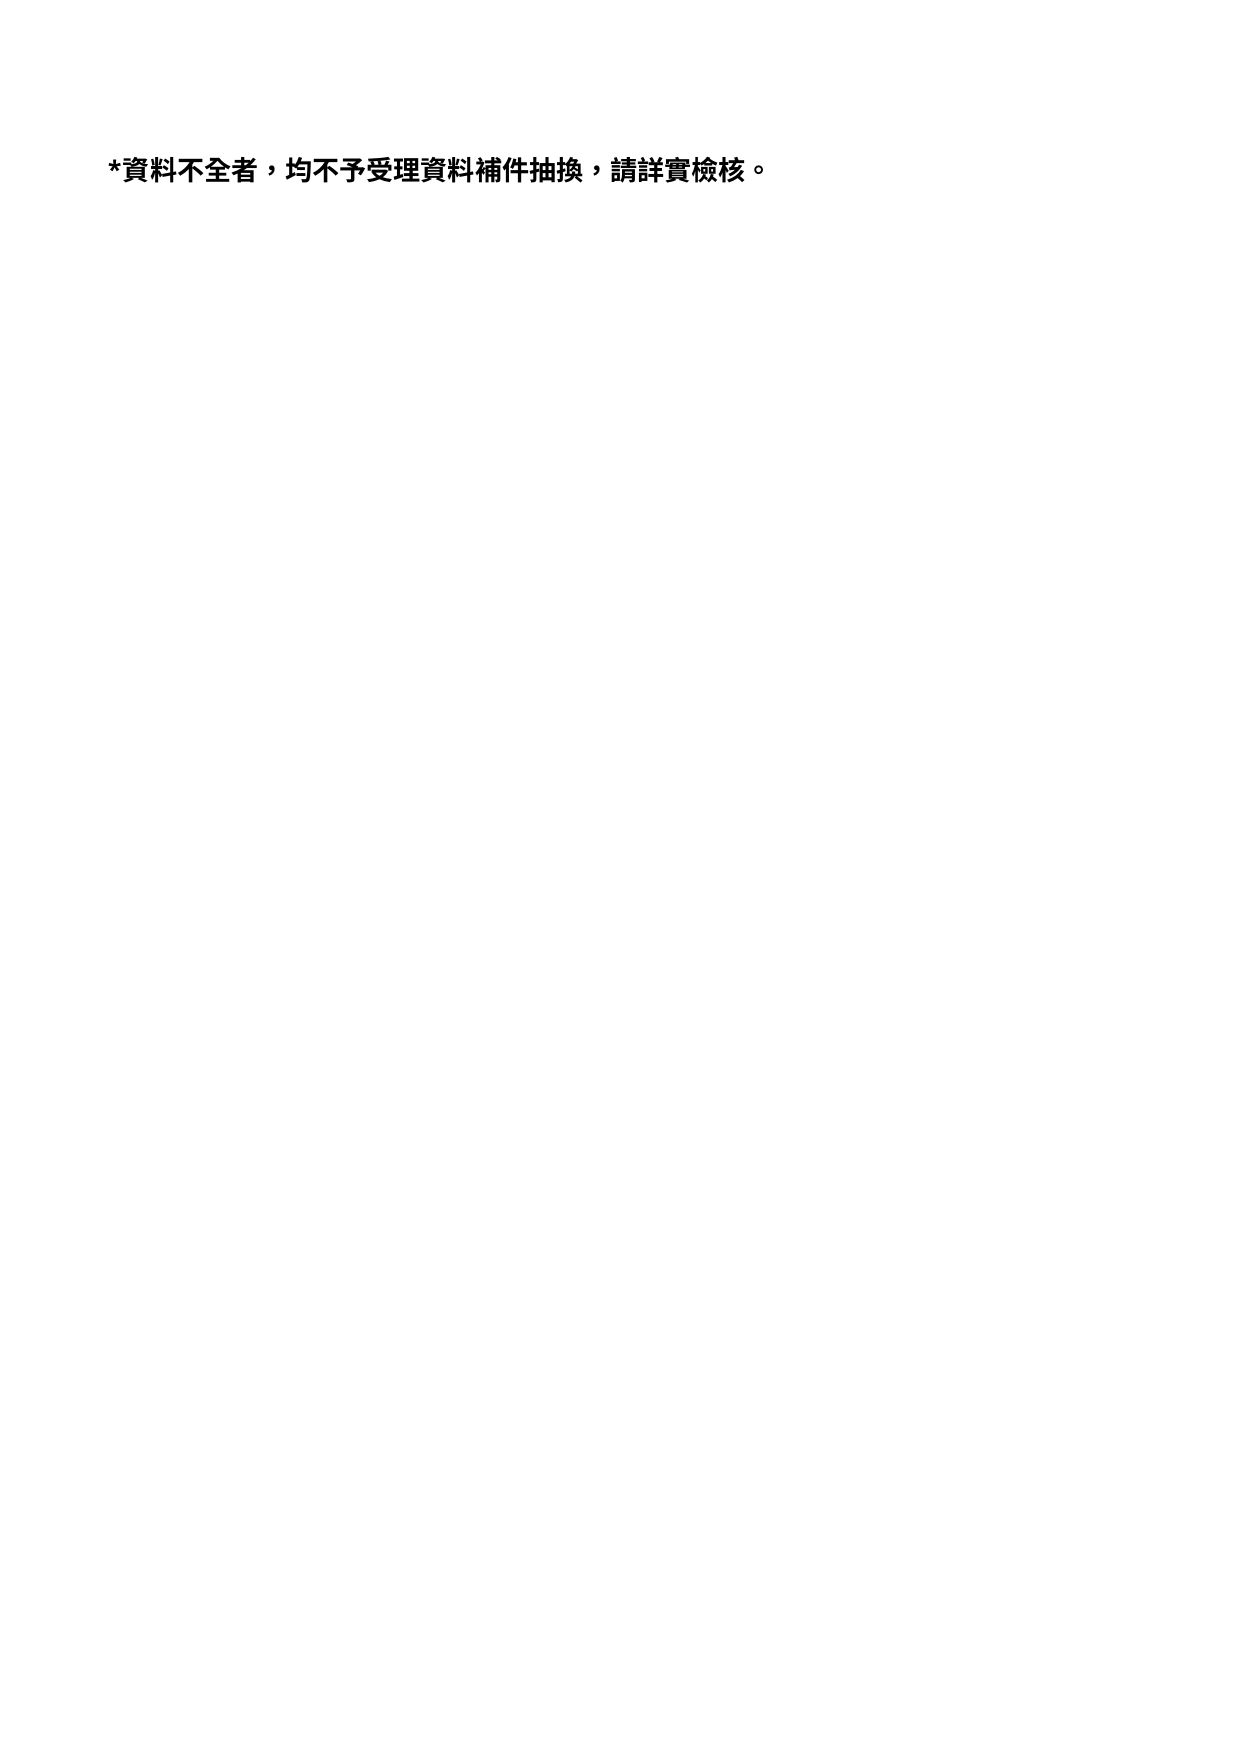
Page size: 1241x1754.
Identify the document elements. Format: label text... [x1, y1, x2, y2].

text *資料不全者，均不予受理資料補件抽換，請詳實檢核。 [106, 127, 1134, 189]
